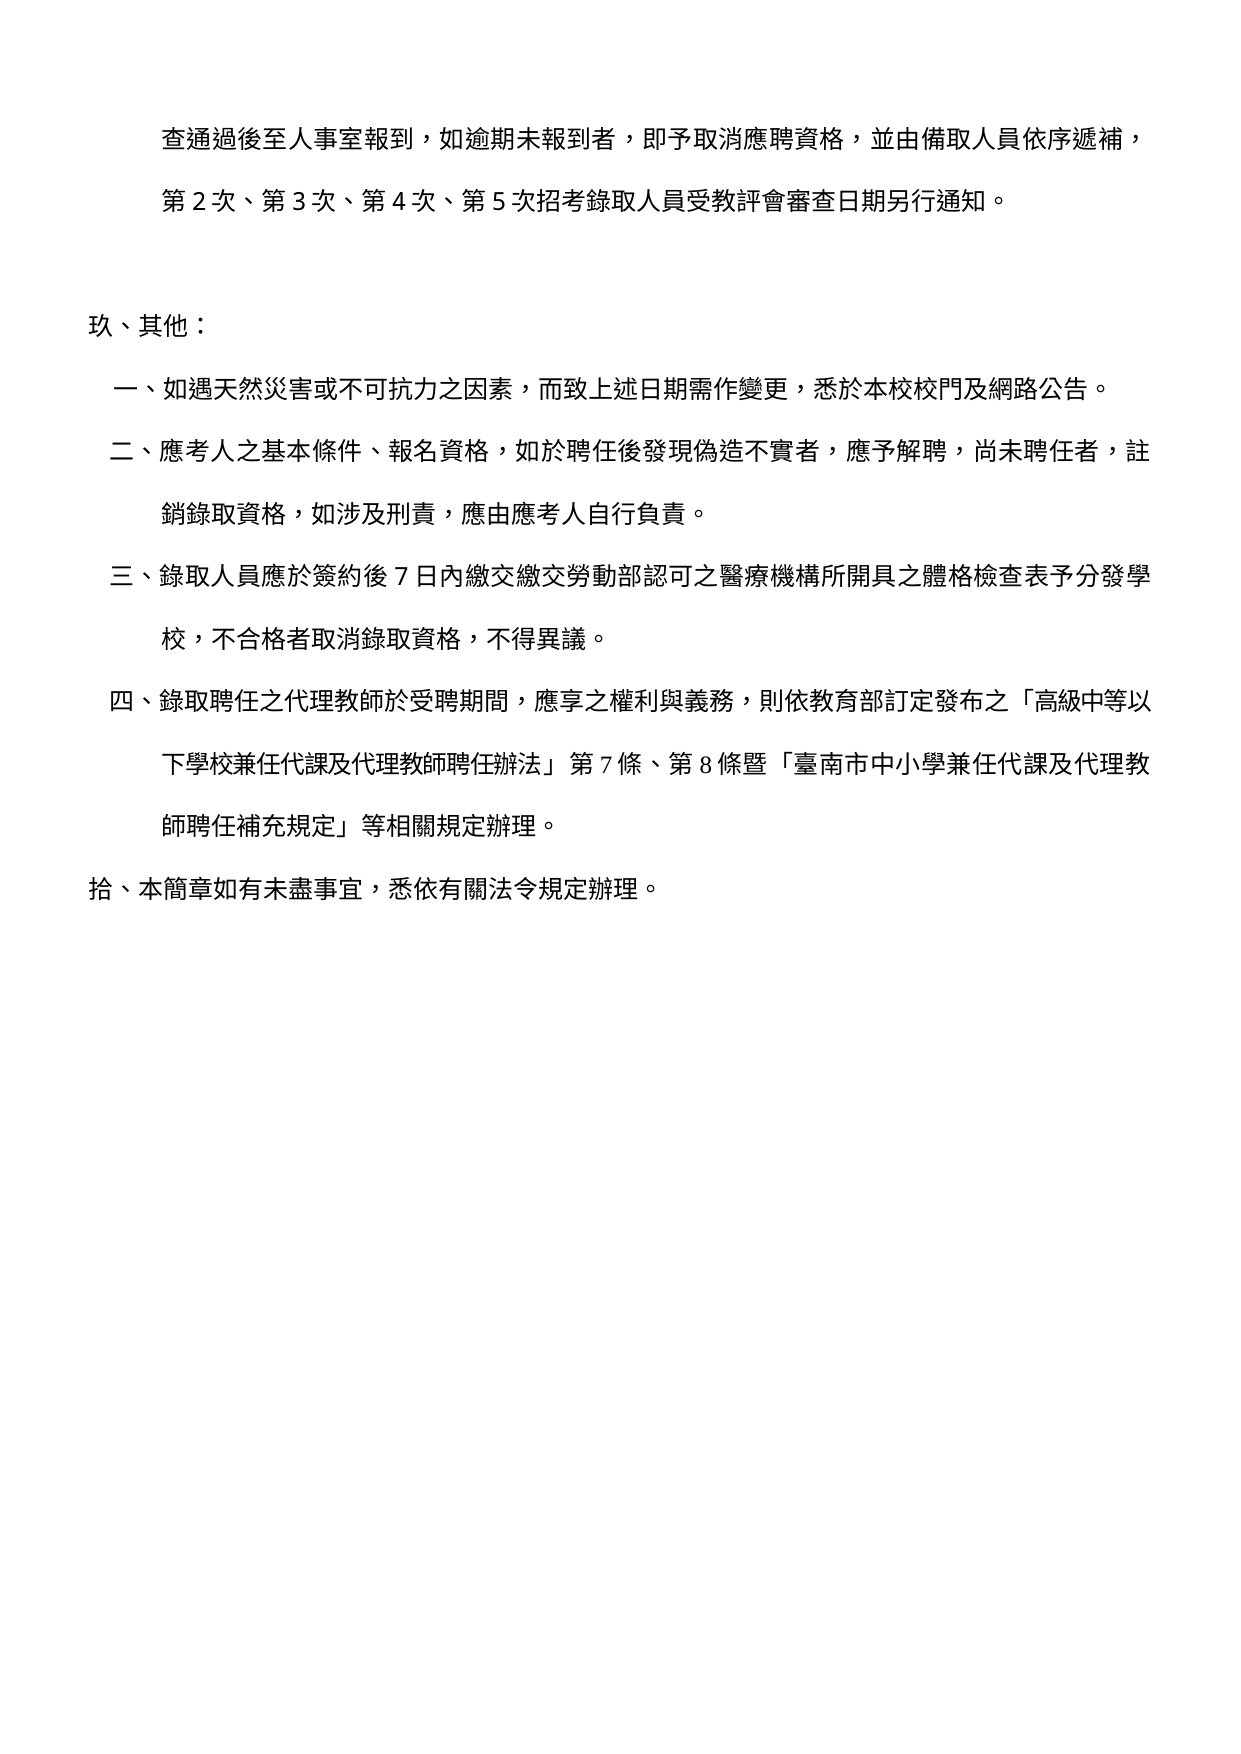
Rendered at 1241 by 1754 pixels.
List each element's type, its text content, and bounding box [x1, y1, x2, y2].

text 四、錄取聘任之代理教師於受聘期間，應享之權利與義務，則依教育部訂定發布之「高級中等以下學校兼任代課及代理教師聘任辦法」第7條、第8條暨「臺南市中小學兼任代課及代理教師聘任補充規定」等相關規定辦理。 [109, 658, 1152, 846]
list 玖、其他： [89, 283, 1152, 346]
text 拾、本簡章如有未盡事宜，悉依有關法令規定辦理。 [89, 846, 1152, 908]
text 二、應考人之基本條件、報名資格，如於聘任後發現偽造不實者，應予解聘，尚未聘任者，註銷錄取資格，如涉及刑責，應由應考人自行負責。 [109, 408, 1152, 533]
text 查通過後至人事室報到，如逾期未報到者，即予取消應聘資格，並由備取人員依序遞補，第2次、第3次、第4次、第5次招考錄取人員受教評會審查日期另行通知。 [109, 96, 1152, 221]
text 一、如遇天然災害或不可抗力之因素，而致上述日期需作變更，悉於本校校門及網路公告。 [89, 346, 1152, 408]
text 三、錄取人員應於簽約後7日內繳交繳交勞動部認可之醫療機構所開具之體格檢查表予分發學校，不合格者取消錄取資格，不得異議。 [109, 533, 1152, 658]
